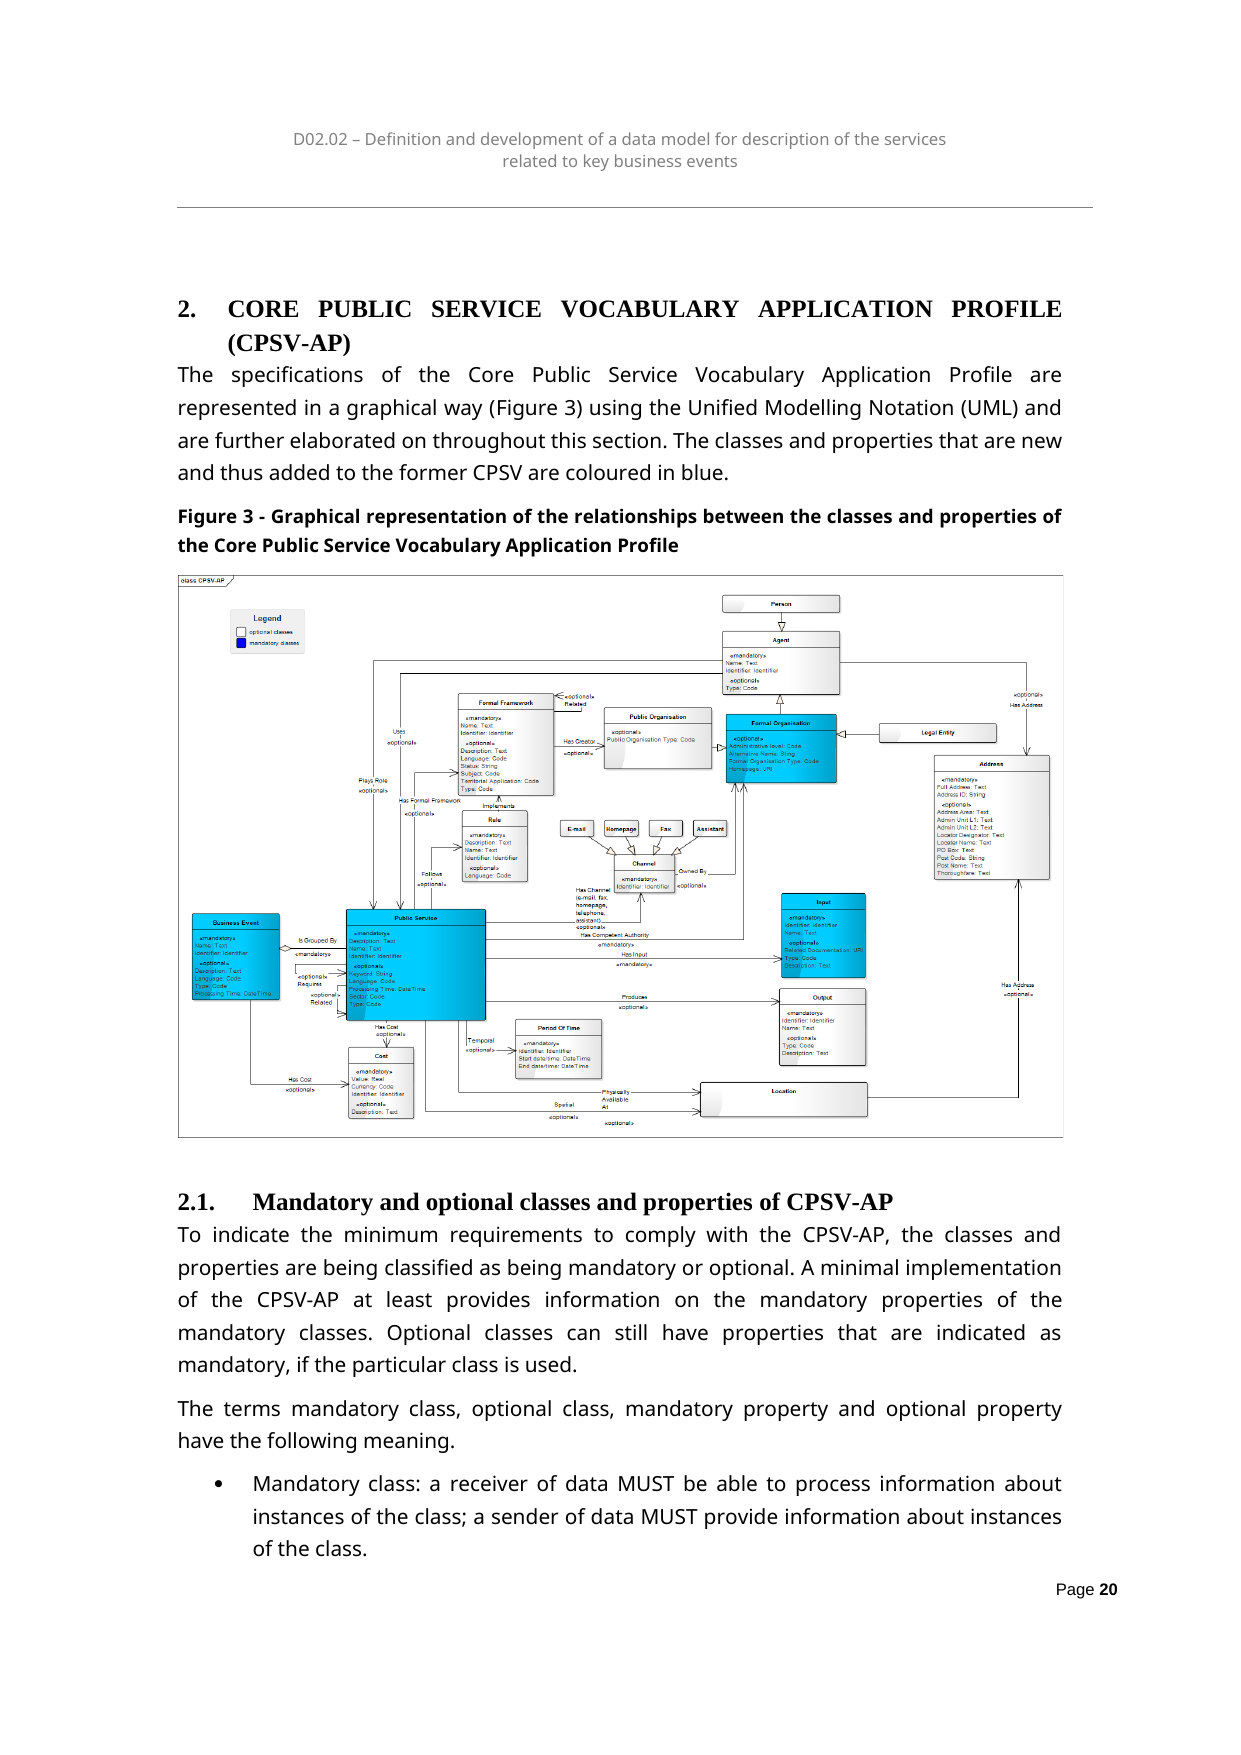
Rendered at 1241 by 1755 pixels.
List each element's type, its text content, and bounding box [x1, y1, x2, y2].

text Figure 3 - Graphical representation of the relationships between the classes and properties of the Core Public Service Vocabulary Application Profile [177, 503, 1063, 558]
text The specifications of the Core Public Service Vocabulary Application Profile are represented in a graphical way (Figure 3) using the Unified Modelling Notation (UML) and are further elaborated on throughout this section. The classes and properties that are new and thus added to the former CPSV are coloured in blue. [177, 361, 1063, 487]
subtitle Core Public Service Vocabulary Application Profile (CPSV-AP) [177, 294, 1063, 356]
subtitle Mandatory and optional classes and properties of CPSV-AP [177, 1187, 1063, 1216]
text To indicate the minimum requirements to comply with the CPSV-AP, the classes and properties are being classified as being mandatory or optional. A minimal implementation of the CPSV-AP at least provides information on the mandatory properties of the mandatory classes. Optional classes can still have properties that are indicated as mandatory, if the particular class is used. [177, 1220, 1063, 1379]
list Mandatory class: a receiver of data MUST be able to process information about instances of the class; a sender of data MUST provide information about instances of the class. [215, 1469, 1063, 1563]
text The terms mandatory class, optional class, mandatory property and optional property have the following meaning. [177, 1394, 1063, 1455]
